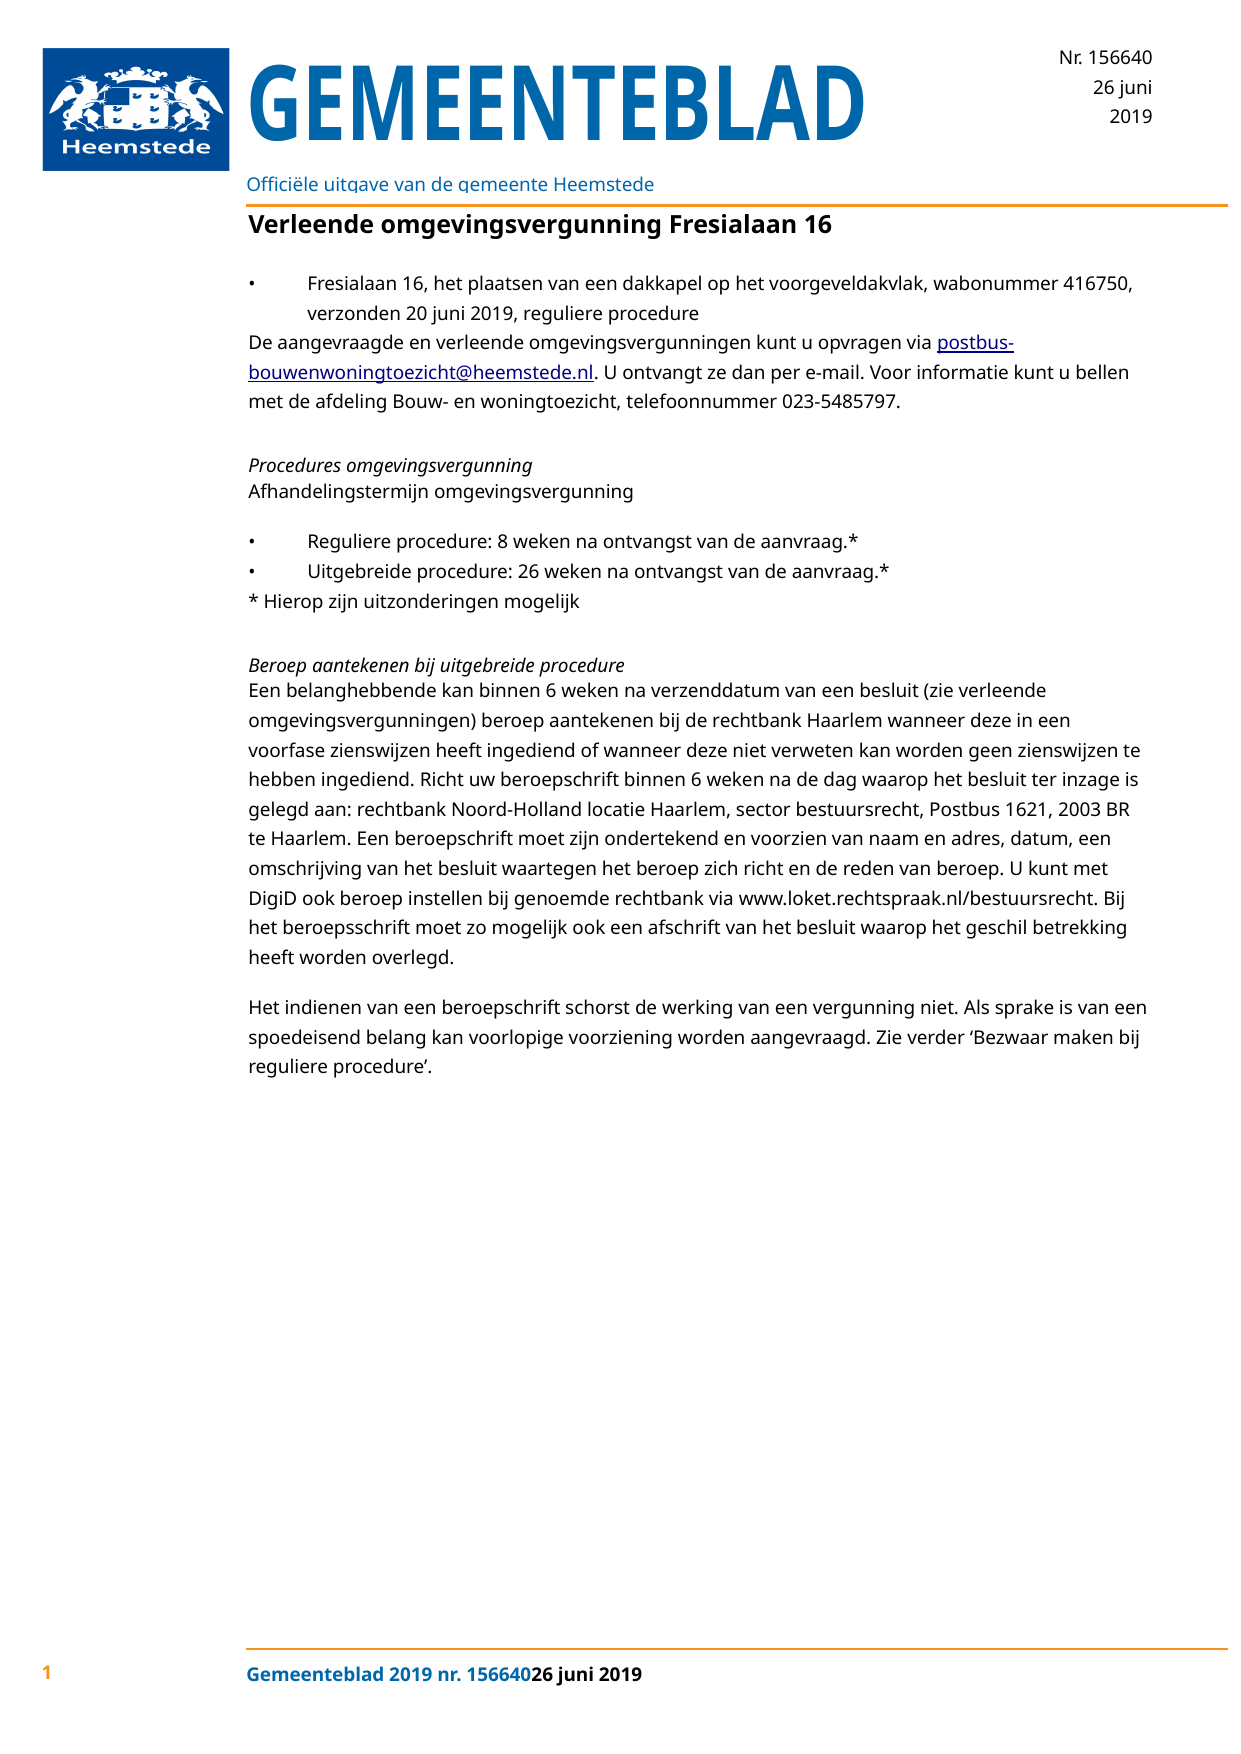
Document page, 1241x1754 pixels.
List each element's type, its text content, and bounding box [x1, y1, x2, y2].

text Procedures omgevingsvergunning [248, 453, 1152, 478]
text Afhandelingstermijn omgevingsvergunning [248, 478, 1152, 504]
list Fresialaan 16, het plaatsen van een dakkapel op het voorgeveldakvlak, wabonummer 416750, verzonden 20 juni 2019, reguliere procedure [248, 270, 1152, 326]
text Het indienen van een beroepschrift schorst de werking van een vergunning niet. Als sprake is van een spoedeisend belang kan voorlopige voorziening worden aangevraagd. Zie verder ‘Bezwaar maken bij reguliere procedure’. [248, 994, 1152, 1079]
text * Hierop zijn uitzonderingen mogelijk [248, 588, 1152, 614]
list Reguliere procedure: 8 weken na ontvangst van de aanvraag.* [248, 529, 1152, 554]
text Verleende omgevingsvergunning Fresialaan 16 [248, 207, 1152, 241]
text Beroep aantekenen bij uitgebreide procedure [248, 652, 1152, 678]
text De aangevraagde en verleende omgevingsvergunningen kunt u opvragen via postbus-bouwenwoningtoezicht@heemstede.nl. U ontvangt ze dan per e-mail. Voor informatie kunt u bellen met de afdeling Bouw- en woningtoezicht, telefoonnummer 023-5485797. [248, 329, 1152, 414]
text Een belanghebbende kan binnen 6 weken na verzenddatum van een besluit (zie verleende omgevingsvergunningen) beroep aantekenen bij de rechtbank Haarlem wanneer deze in een voorfase zienswijzen heeft ingediend of wanneer deze niet verweten kan worden geen zienswijzen te hebben ingediend. Richt uw beroepschrift binnen 6 weken na de dag waarop het besluit ter inzage is gelegd aan: rechtbank Noord-Holland locatie Haarlem, sector bestuursrecht, Postbus 1621, 2003 BR te Haarlem. Een beroepschrift moet zijn ondertekend en voorzien van naam en adres, datum, een omschrijving van het besluit waartegen het beroep zich richt en de reden van beroep. U kunt met DigiD ook beroep instellen bij genoemde rechtbank via www.loket.rechtspraak.nl/bestuursrecht. Bij het beroepsschrift moet zo mogelijk ook een afschrift van het besluit waarop het geschil betrekking heeft worden overlegd. [248, 678, 1152, 969]
picture [41, 47, 231, 172]
list Uitgebreide procedure: 26 weken na ontvangst van de aanvraag.* [248, 558, 1152, 584]
